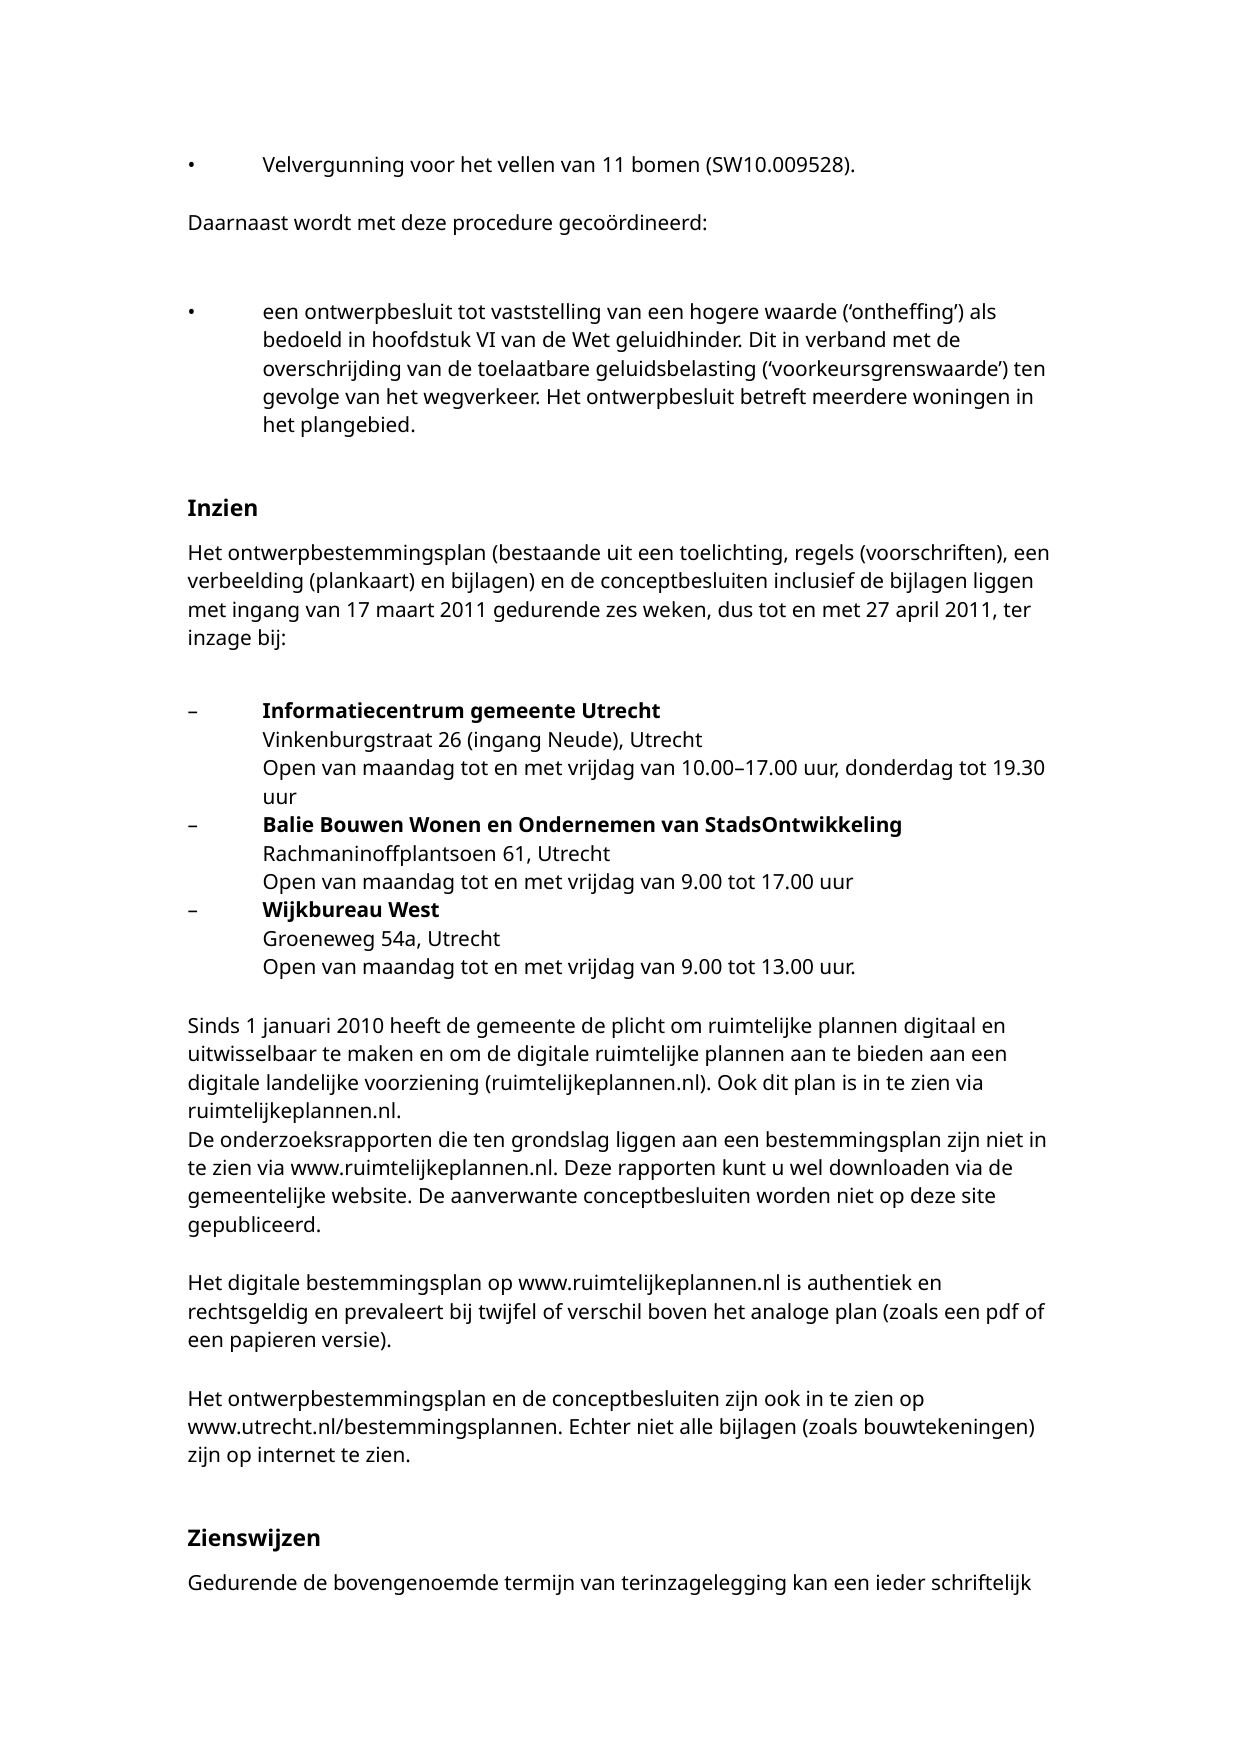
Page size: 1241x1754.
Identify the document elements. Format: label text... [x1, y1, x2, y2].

list Open van maandag tot en met vrijdag van 10.00–17.00 uur, donderdag tot 19.30 uur [187, 753, 1053, 810]
text Daarnaast wordt met deze procedure gecoördineerd: [187, 208, 1053, 237]
list een ontwerpbesluit tot vaststelling van een hogere waarde (‘ontheffing’) als bedoeld in hoofdstuk VI van de Wet geluidhinder. Dit in verband met de overschrijding van de toelaatbare geluidsbelasting (‘voorkeursgrenswaarde’) ten gevolge van het wegverkeer. Het ontwerpbesluit betreft meerdere woningen in het plangebied. [187, 297, 1053, 439]
text De onderzoeksrapporten die ten grondslag liggen aan een bestemmingsplan zijn niet in te zien via www.ruimtelijkeplannen.nl. Deze rapporten kunt u wel downloaden via de gemeentelijke website. De aanverwante conceptbesluiten worden niet op deze site gepubliceerd. [187, 1125, 1053, 1238]
list Rachmaninoffplantsoen 61, Utrecht [187, 839, 1053, 867]
text Het ontwerpbestemmingsplan (bestaande uit een toelichting, regels (voorschriften), een verbeelding (plankaart) en bijlagen) en de conceptbesluiten inclusief de bijlagen liggen met ingang van 17 maart 2011 gedurende zes weken, dus tot en met 27 april 2011, ter inzage bij: [187, 538, 1053, 652]
text Gedurende de bovengenoemde termijn van terinzagelegging kan een ieder schriftelijk [187, 1568, 1053, 1596]
list Groeneweg 54a, Utrecht [187, 924, 1053, 952]
list Vinkenburgstraat 26 (ingang Neude), Utrecht [187, 725, 1053, 753]
list Open van maandag tot en met vrijdag van 9.00 tot 13.00 uur. [187, 952, 1053, 981]
text Sinds 1 januari 2010 heeft de gemeente de plicht om ruimtelijke plannen digitaal en uitwisselbaar te maken en om de digitale ruimtelijke plannen aan te bieden aan een digitale landelijke voorziening (ruimtelijkeplannen.nl). Ook dit plan is in te zien via ruimtelijkeplannen.nl. [187, 1011, 1053, 1125]
subtitle Inzien [187, 492, 1053, 523]
list Velvergunning voor het vellen van 11 bomen (SW10.009528). [187, 150, 1053, 178]
text Het digitale bestemmingsplan op www.ruimtelijkeplannen.nl is authentiek en rechtsgeldig en prevaleert bij twijfel of verschil boven het analoge plan (zoals een pdf of een papieren versie). [187, 1268, 1053, 1354]
subtitle Zienswijzen [187, 1522, 1053, 1553]
list Wijkbureau West [187, 896, 1053, 924]
list Balie Bouwen Wonen en Ondernemen van StadsOntwikkeling [187, 810, 1053, 839]
list Informatiecentrum gemeente Utrecht [187, 697, 1053, 725]
list Open van maandag tot en met vrijdag van 9.00 tot 17.00 uur [187, 867, 1053, 896]
text Het ontwerpbestemmingsplan en de conceptbesluiten zijn ook in te zien op www.utrecht.nl/bestemmingsplannen. Echter niet alle bijlagen (zoals bouwtekeningen) zijn op internet te zien. [187, 1384, 1053, 1469]
